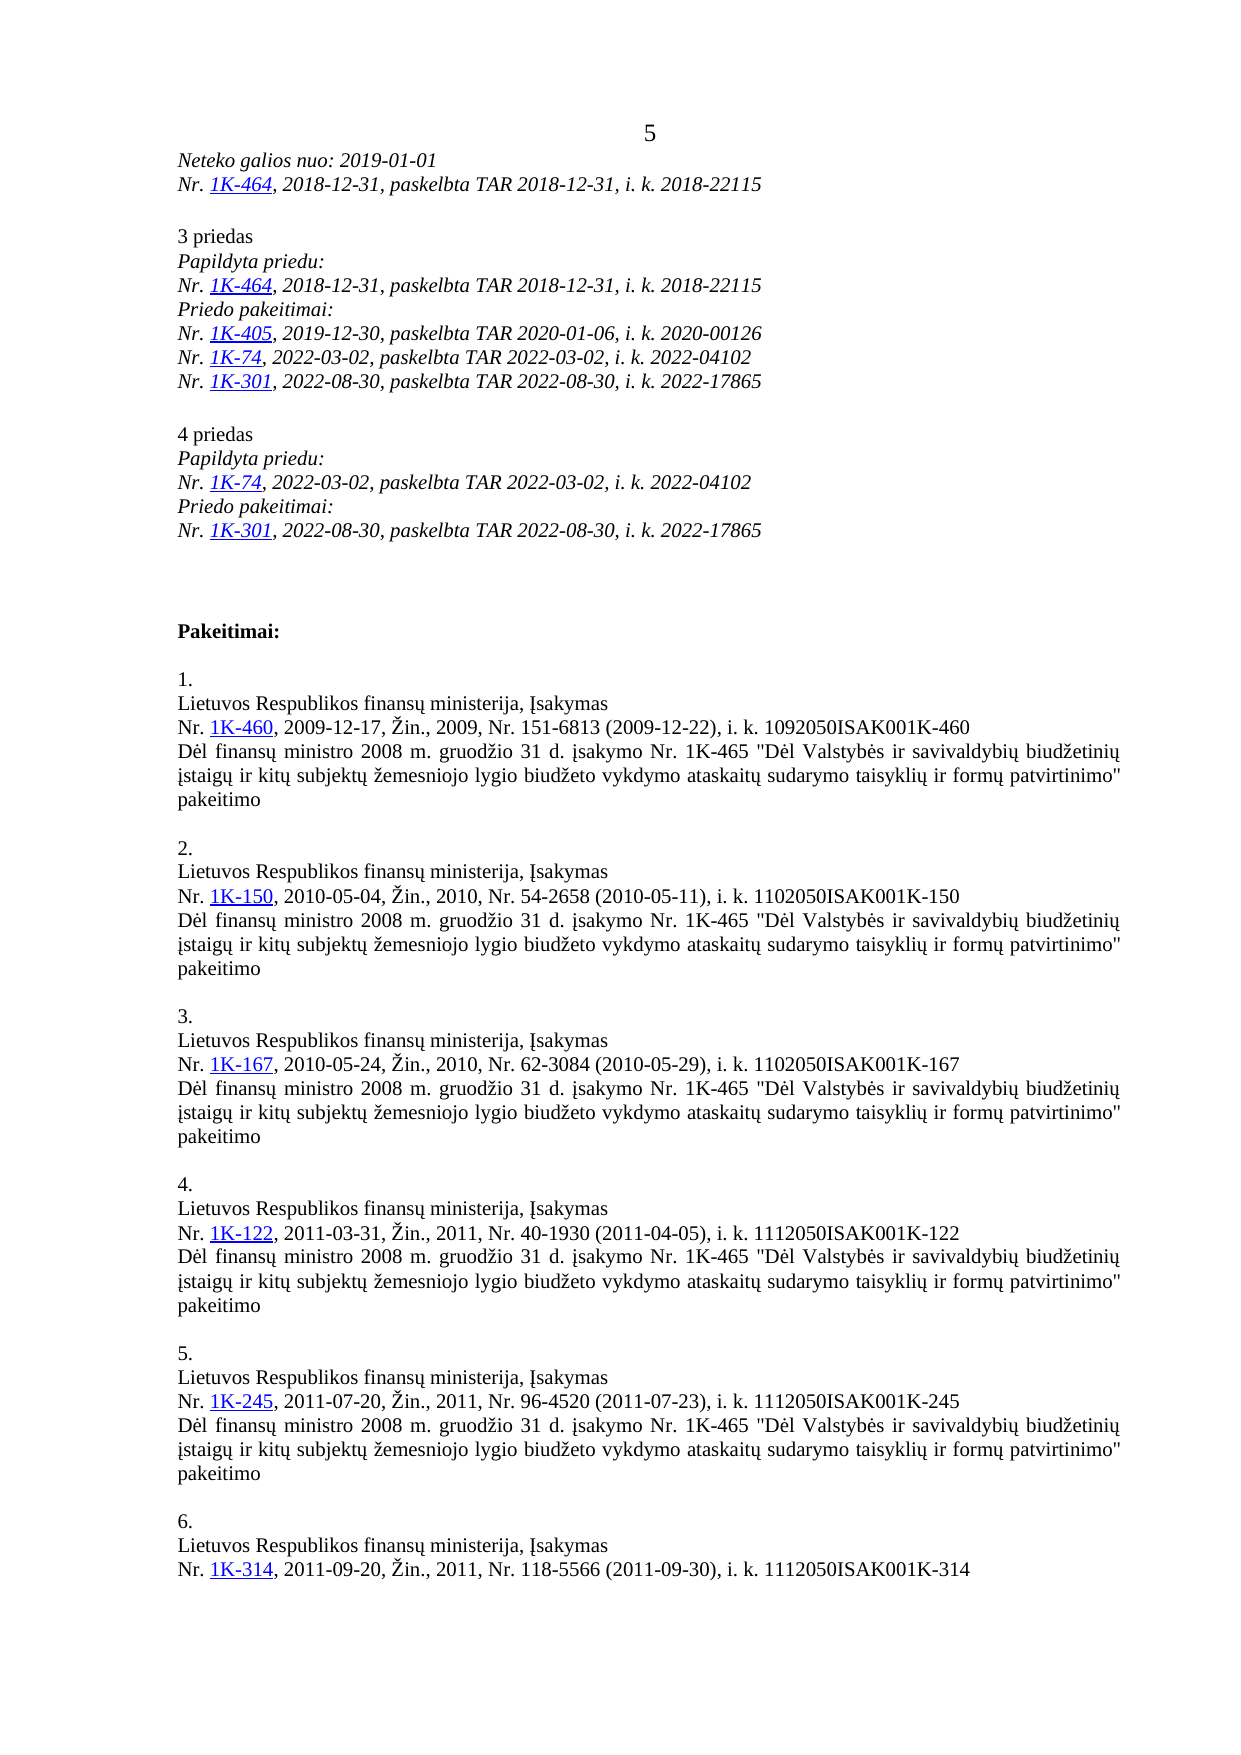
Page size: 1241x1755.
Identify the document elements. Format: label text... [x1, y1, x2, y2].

text Nr. 1K-74, 2022-03-02, paskelbta TAR 2022-03-02, i. k. 2022-04102 [177, 345, 1122, 369]
text Neteko galios nuo: 2019-01-01 [177, 148, 1122, 172]
text Nr. 1K-464, 2018-12-31, paskelbta TAR 2018-12-31, i. k. 2018-22115 [177, 172, 1122, 196]
text Nr. 1K-460, 2009-12-17, Žin., 2009, Nr. 151-6813 (2009-12-22), i. k. 1092050ISAK001K-460 [177, 715, 1122, 739]
text Nr. 1K-405, 2019-12-30, paskelbta TAR 2020-01-06, i. k. 2020-00126 [177, 321, 1122, 345]
text Nr. 1K-150, 2010-05-04, Žin., 2010, Nr. 54-2658 (2010-05-11), i. k. 1102050ISAK001K-150 [177, 883, 1122, 908]
text 5. [177, 1341, 1122, 1365]
text 2. [177, 835, 1122, 859]
text Papildyta priedu: [177, 446, 1122, 470]
text Nr. 1K-464, 2018-12-31, paskelbta TAR 2018-12-31, i. k. 2018-22115 [177, 273, 1122, 297]
text 6. [177, 1509, 1122, 1533]
text Nr. 1K-301, 2022-08-30, paskelbta TAR 2022-08-30, i. k. 2022-17865 [177, 518, 1122, 542]
text Nr. 1K-74, 2022-03-02, paskelbta TAR 2022-03-02, i. k. 2022-04102 [177, 470, 1122, 494]
text Pakeitimai: [177, 619, 1122, 643]
text Nr. 1K-122, 2011-03-31, Žin., 2011, Nr. 40-1930 (2011-04-05), i. k. 1112050ISAK001K-122 [177, 1220, 1122, 1244]
text Dėl finansų ministro 2008 m. gruodžio 31 d. įsakymo Nr. 1K-465 "Dėl Valstybės ir savivaldybių biudžetinių įstaigų ir kitų subjektų žemesniojo lygio biudžeto vykdymo ataskaitų sudarymo taisyklių ir formų patvirtinimo" pakeitimo [177, 908, 1122, 980]
text Priedo pakeitimai: [177, 297, 1122, 321]
text 1. [177, 667, 1122, 691]
text Lietuvos Respublikos finansų ministerija, Įsakymas [177, 1533, 1122, 1557]
text Nr. 1K-301, 2022-08-30, paskelbta TAR 2022-08-30, i. k. 2022-17865 [177, 369, 1122, 393]
text 3. [177, 1004, 1122, 1028]
text 4. [177, 1172, 1122, 1196]
text 3 priedas [177, 224, 1122, 248]
text Lietuvos Respublikos finansų ministerija, Įsakymas [177, 1028, 1122, 1052]
text Nr. 1K-314, 2011-09-20, Žin., 2011, Nr. 118-5566 (2011-09-30), i. k. 1112050ISAK001K-314 [177, 1557, 1122, 1581]
text Lietuvos Respublikos finansų ministerija, Įsakymas [177, 859, 1122, 883]
text Dėl finansų ministro 2008 m. gruodžio 31 d. įsakymo Nr. 1K-465 "Dėl Valstybės ir savivaldybių biudžetinių įstaigų ir kitų subjektų žemesniojo lygio biudžeto vykdymo ataskaitų sudarymo taisyklių ir formų patvirtinimo" pakeitimo [177, 739, 1122, 811]
text Nr. 1K-245, 2011-07-20, Žin., 2011, Nr. 96-4520 (2011-07-23), i. k. 1112050ISAK001K-245 [177, 1389, 1122, 1413]
text Nr. 1K-167, 2010-05-24, Žin., 2010, Nr. 62-3084 (2010-05-29), i. k. 1102050ISAK001K-167 [177, 1052, 1122, 1076]
text Lietuvos Respublikos finansų ministerija, Įsakymas [177, 691, 1122, 715]
text 4 priedas [177, 422, 1122, 446]
text Lietuvos Respublikos finansų ministerija, Įsakymas [177, 1196, 1122, 1220]
text Dėl finansų ministro 2008 m. gruodžio 31 d. įsakymo Nr. 1K-465 "Dėl Valstybės ir savivaldybių biudžetinių įstaigų ir kitų subjektų žemesniojo lygio biudžeto vykdymo ataskaitų sudarymo taisyklių ir formų patvirtinimo" pakeitimo [177, 1076, 1122, 1148]
text Priedo pakeitimai: [177, 494, 1122, 518]
text Lietuvos Respublikos finansų ministerija, Įsakymas [177, 1365, 1122, 1389]
text Papildyta priedu: [177, 248, 1122, 273]
text Dėl finansų ministro 2008 m. gruodžio 31 d. įsakymo Nr. 1K-465 "Dėl Valstybės ir savivaldybių biudžetinių įstaigų ir kitų subjektų žemesniojo lygio biudžeto vykdymo ataskaitų sudarymo taisyklių ir formų patvirtinimo" pakeitimo [177, 1413, 1122, 1485]
text Dėl finansų ministro 2008 m. gruodžio 31 d. įsakymo Nr. 1K-465 "Dėl Valstybės ir savivaldybių biudžetinių įstaigų ir kitų subjektų žemesniojo lygio biudžeto vykdymo ataskaitų sudarymo taisyklių ir formų patvirtinimo" pakeitimo [177, 1244, 1122, 1317]
